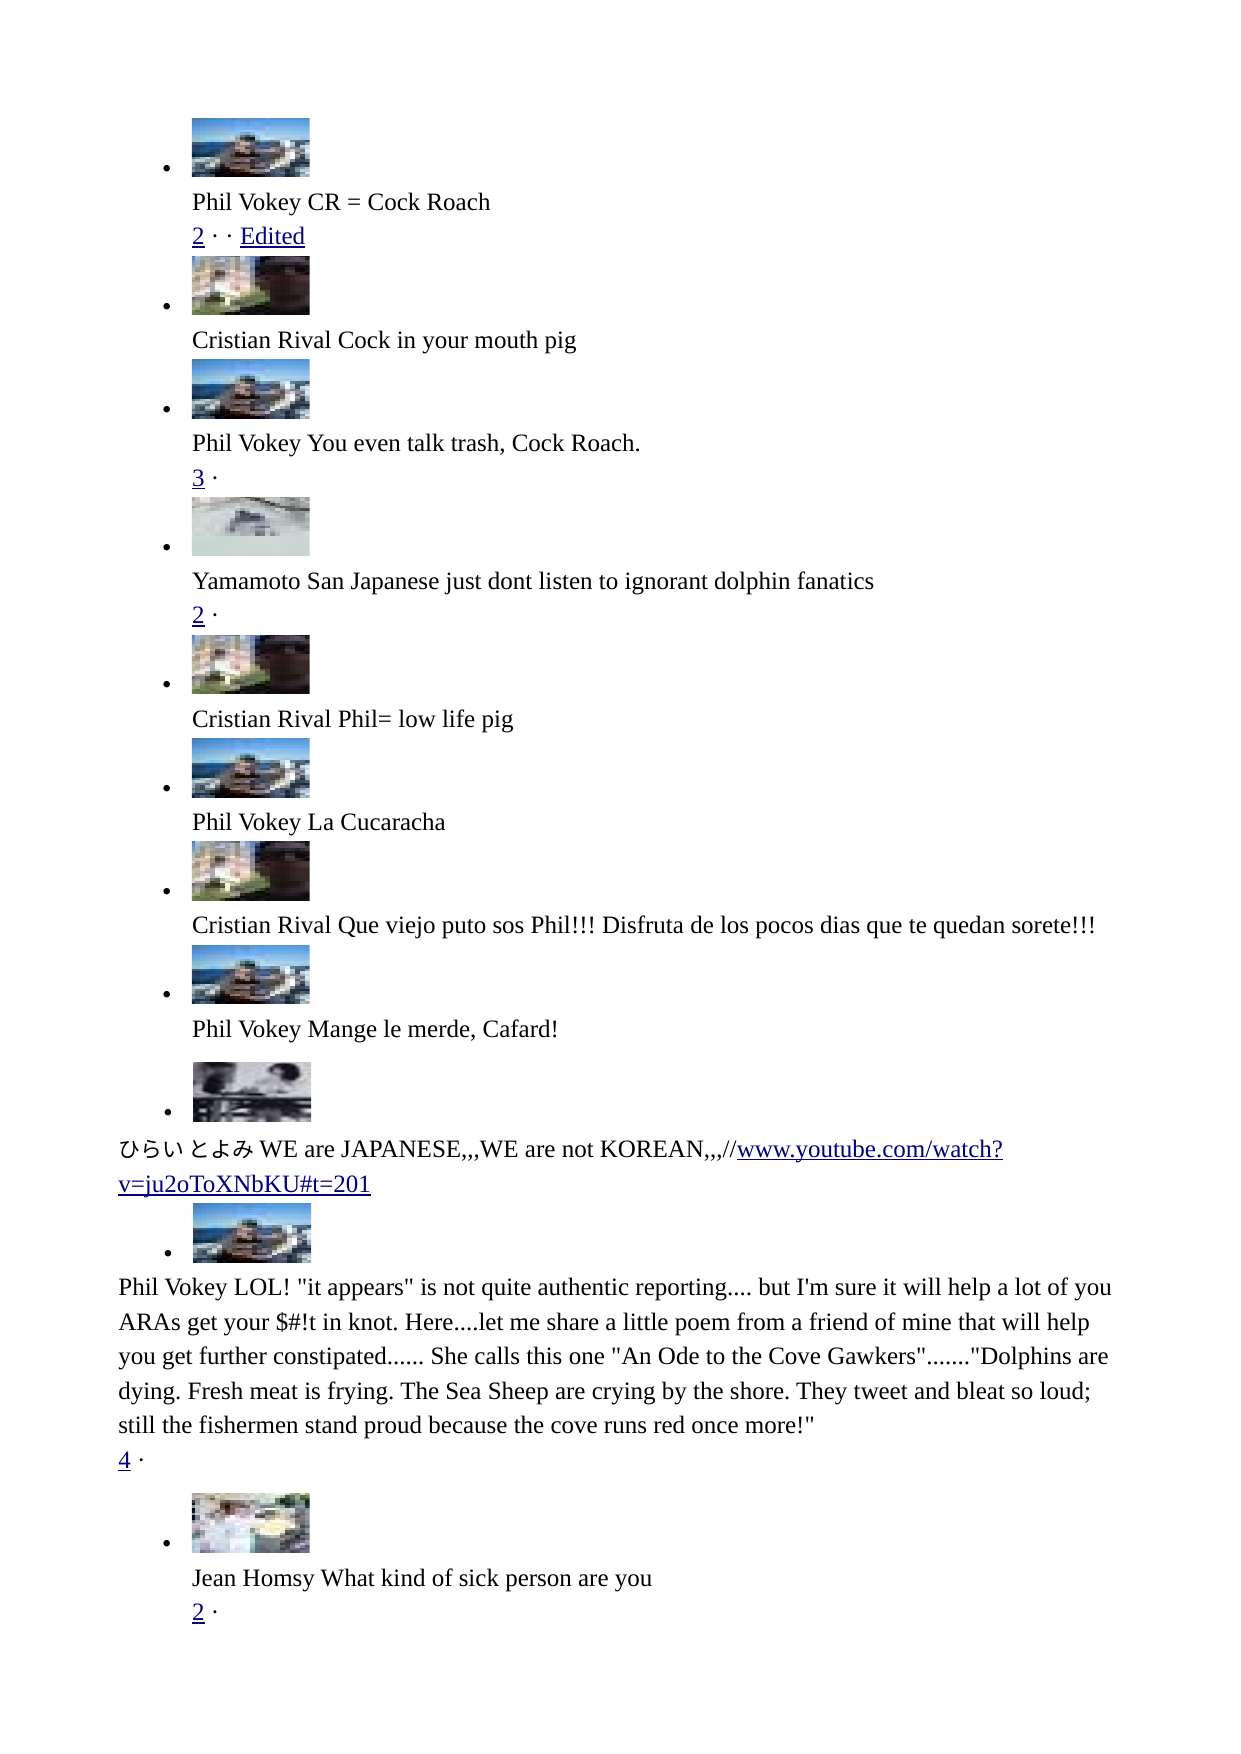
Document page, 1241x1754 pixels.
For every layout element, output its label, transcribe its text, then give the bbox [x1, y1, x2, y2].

list Phil Vokey You even talk trash, Cock Roach. [162, 428, 1122, 457]
list Cristian Rival Cock in your mouth pig [162, 325, 1122, 353]
list 2 · · Edited [162, 221, 1122, 250]
list 3 · [162, 463, 1122, 491]
picture [191, 497, 310, 556]
picture [191, 841, 310, 901]
picture [193, 1062, 312, 1122]
list 2 · [162, 1597, 1122, 1626]
picture [191, 738, 310, 798]
picture [193, 1203, 312, 1263]
picture [191, 1493, 310, 1553]
text ひらい とよみ WE are JAPANESE,,,WE are not KOREAN,,,//www.youtube.com/watch?v=ju2oToXNbKU#t=201 [118, 1132, 1122, 1198]
list 2 · [162, 600, 1122, 629]
picture [191, 945, 310, 1004]
picture [191, 635, 310, 694]
list Phil Vokey Mange le merde, Cafard! [162, 1014, 1122, 1042]
list Jean Homsy What kind of sick person are you [162, 1563, 1122, 1591]
list Phil Vokey La Cucaracha [162, 807, 1122, 836]
picture [191, 359, 310, 419]
list Yamamoto San Japanese just dont listen to ignorant dolphin fanatics [162, 566, 1122, 595]
picture [191, 118, 310, 177]
text 4 · [118, 1445, 1122, 1473]
picture [191, 256, 310, 315]
text Phil Vokey LOL! "it appears" is not quite authentic reporting.... but I'm sure it will help a lot of you ARAs get your $#!t in knot. Here....let me share a little poem from a friend of mine that will help you get further constipated...... She calls this one "An Ode to the Cove Gawkers"......."Dolphins are dying. Fresh meat is frying. The Sea Sheep are crying by the shore. They tweet and bleat so loud; still the fishermen stand proud because the cove runs red once more!" [118, 1272, 1122, 1439]
list Cristian Rival Phil= low life pig [162, 704, 1122, 732]
list Phil Vokey CR = Cock Roach [162, 187, 1122, 216]
list Cristian Rival Que viejo puto sos Phil!!! Disfruta de los pocos dias que te quedan sorete!!! [162, 910, 1122, 939]
